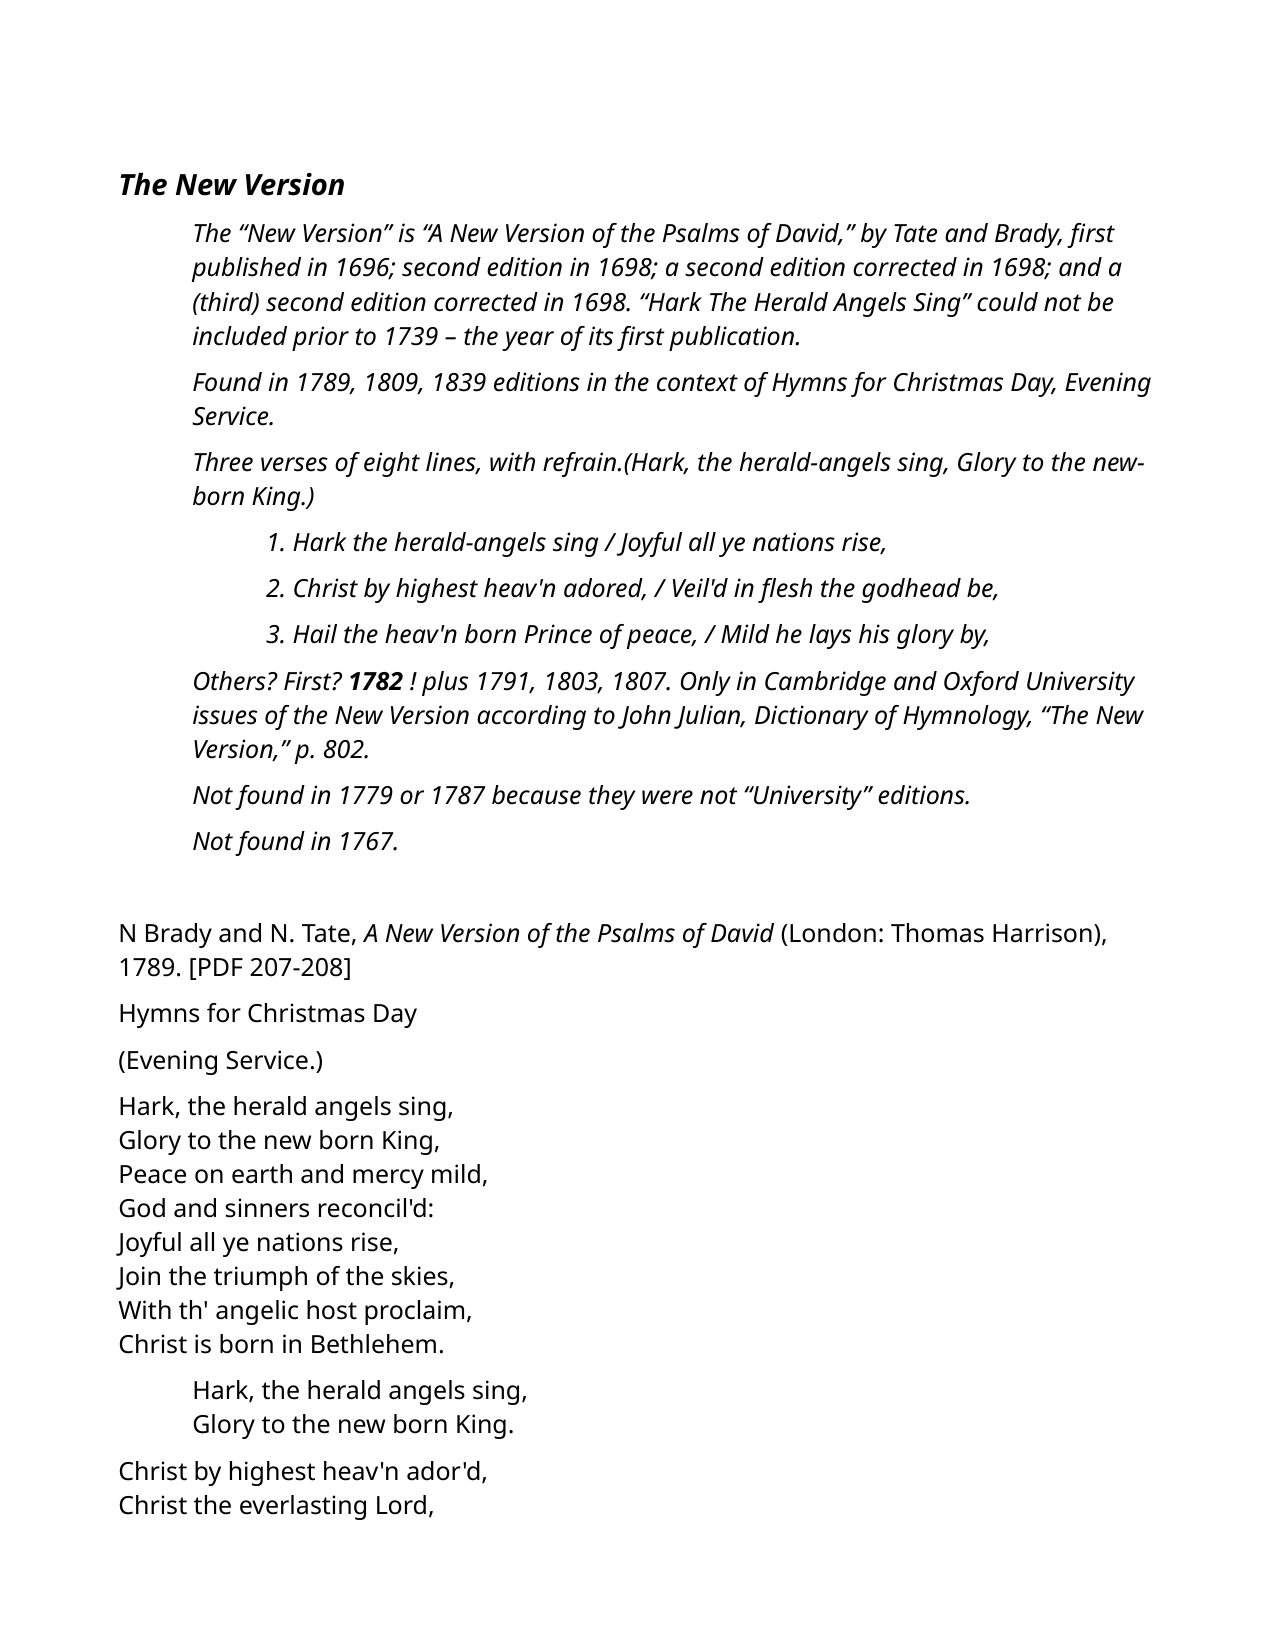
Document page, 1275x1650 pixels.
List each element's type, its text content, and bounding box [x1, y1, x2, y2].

text Found in 1789, 1809, 1839 editions in the context of Hymns for Christmas Day, Evening Service. [192, 364, 1157, 432]
text Hymns for Christmas Day [118, 996, 1157, 1030]
text N Brady and N. Tate, A New Version of the Psalms of David (London: Thomas Harrison), 1789. [PDF 207-208] [118, 916, 1157, 984]
text Others? First? 1782 ! plus 1791, 1803, 1807. Only in Cambridge and Oxford University issues of the New Version according to John Julian, Dictionary of Hymnology, “The New Version,” p. 802. [192, 663, 1157, 765]
text 3. Hail the heav'n born Prince of peace, / Mild he lays his glory by, [266, 617, 1157, 651]
text (Evening Service.) [118, 1042, 1157, 1076]
text 1. Hark the herald-angels sing / Joyful all ye nations rise, [266, 525, 1157, 559]
text Hark, the herald angels sing, Glory to the new born King. [192, 1373, 1157, 1441]
text 2. Christ by highest heav'n adored, / Veil'd in flesh the godhead be, [266, 571, 1157, 605]
text Not found in 1767. [192, 824, 1157, 858]
text Hark, the herald angels sing, Glory to the new born King, Peace on earth and mercy mild, God and sinners reconcil'd: Joyful all ye nations rise, Join the triumph of the skies, With th' angelic host proclaim, Christ is born in Bethlehem. [118, 1088, 1157, 1361]
text Three verses of eight lines, with refrain.(Hark, the herald-angels sing, Glory to the new-born King.) [192, 444, 1157, 513]
text The “New Version” is “A New Version of the Psalms of David,” by Tate and Brady, first published in 1696; second edition in 1698; a second edition corrected in 1698; and a (third) second edition corrected in 1698. “Hark The Herald Angels Sing” could not be included prior to 1739 – the year of its first publication. [192, 216, 1157, 352]
text The New Version [118, 164, 1157, 204]
text Not found in 1779 or 1787 because they were not “University” editions. [192, 777, 1157, 812]
text Christ by highest heav'n ador'd, Christ the everlasting Lord, [118, 1453, 1157, 1521]
